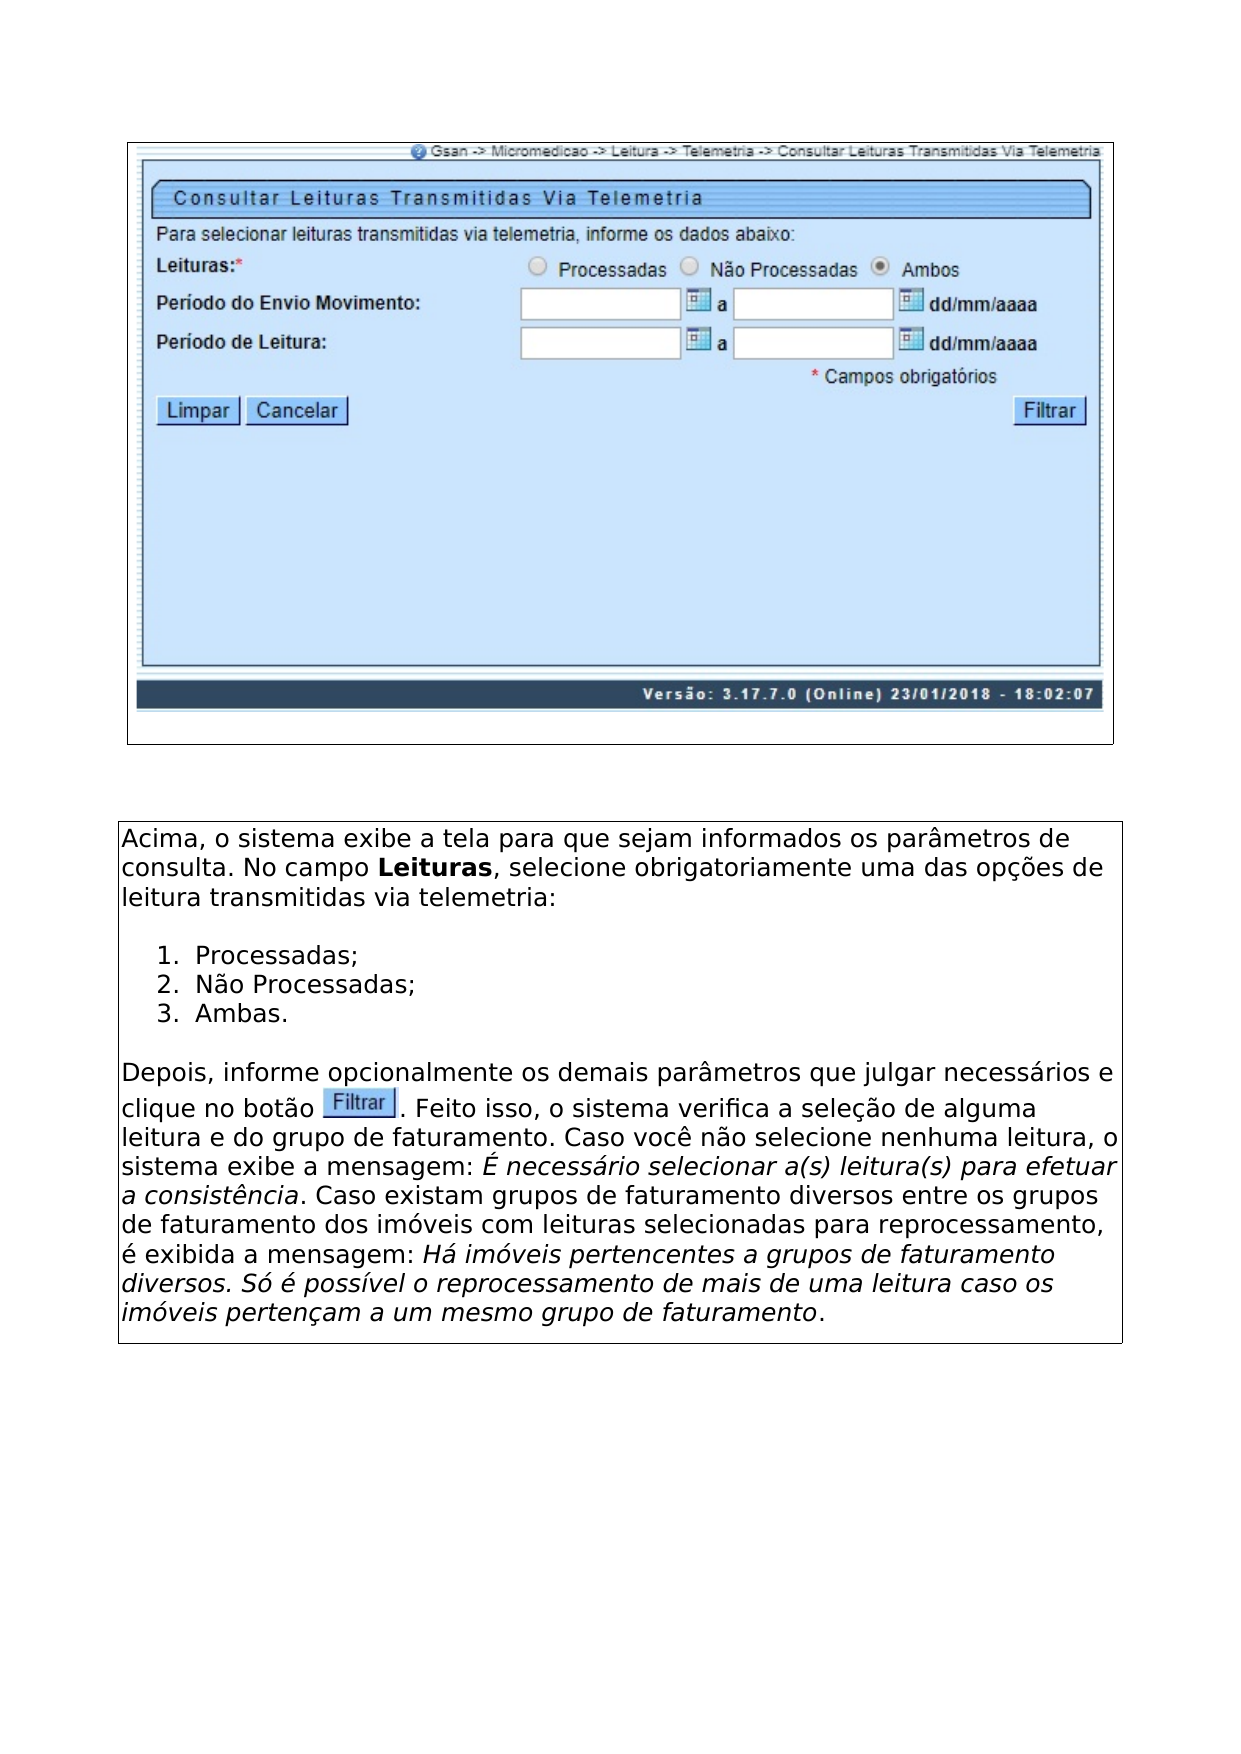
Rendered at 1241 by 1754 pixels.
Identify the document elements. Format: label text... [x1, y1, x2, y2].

picture [136, 144, 1104, 712]
picture [322, 1087, 399, 1118]
table_header [128, 143, 1113, 744]
table_header Acima, o sistema exibe a tela para que sejam informados os parâmetros de consulta. No campo Leituras, selecione obrigatoriamente uma das opções de leitura transmitidas via telemetria: Processadas; Não Processadas; Ambas. Depois, informe opcionalmente os demais parâmetros que julgar necessários e clique no botão . Feito isso, o sistema verifica a seleção de alguma leitura e do grupo de faturamento. Caso você não selecione nenhuma leitura, o sistema exibe a mensagem: É necessário selecionar a(s) leitura(s) para efetuar a consistência. Caso existam grupos de faturamento diversos entre os grupos de faturamento dos imóveis com leituras selecionadas para reprocessamento, é exibida a mensagem: Há imóveis pertencentes a grupos de faturamento diversos. Só é possível o reprocessamento de mais de uma leitura caso os imóveis pertençam a um mesmo grupo de faturamento. [119, 822, 1122, 1343]
